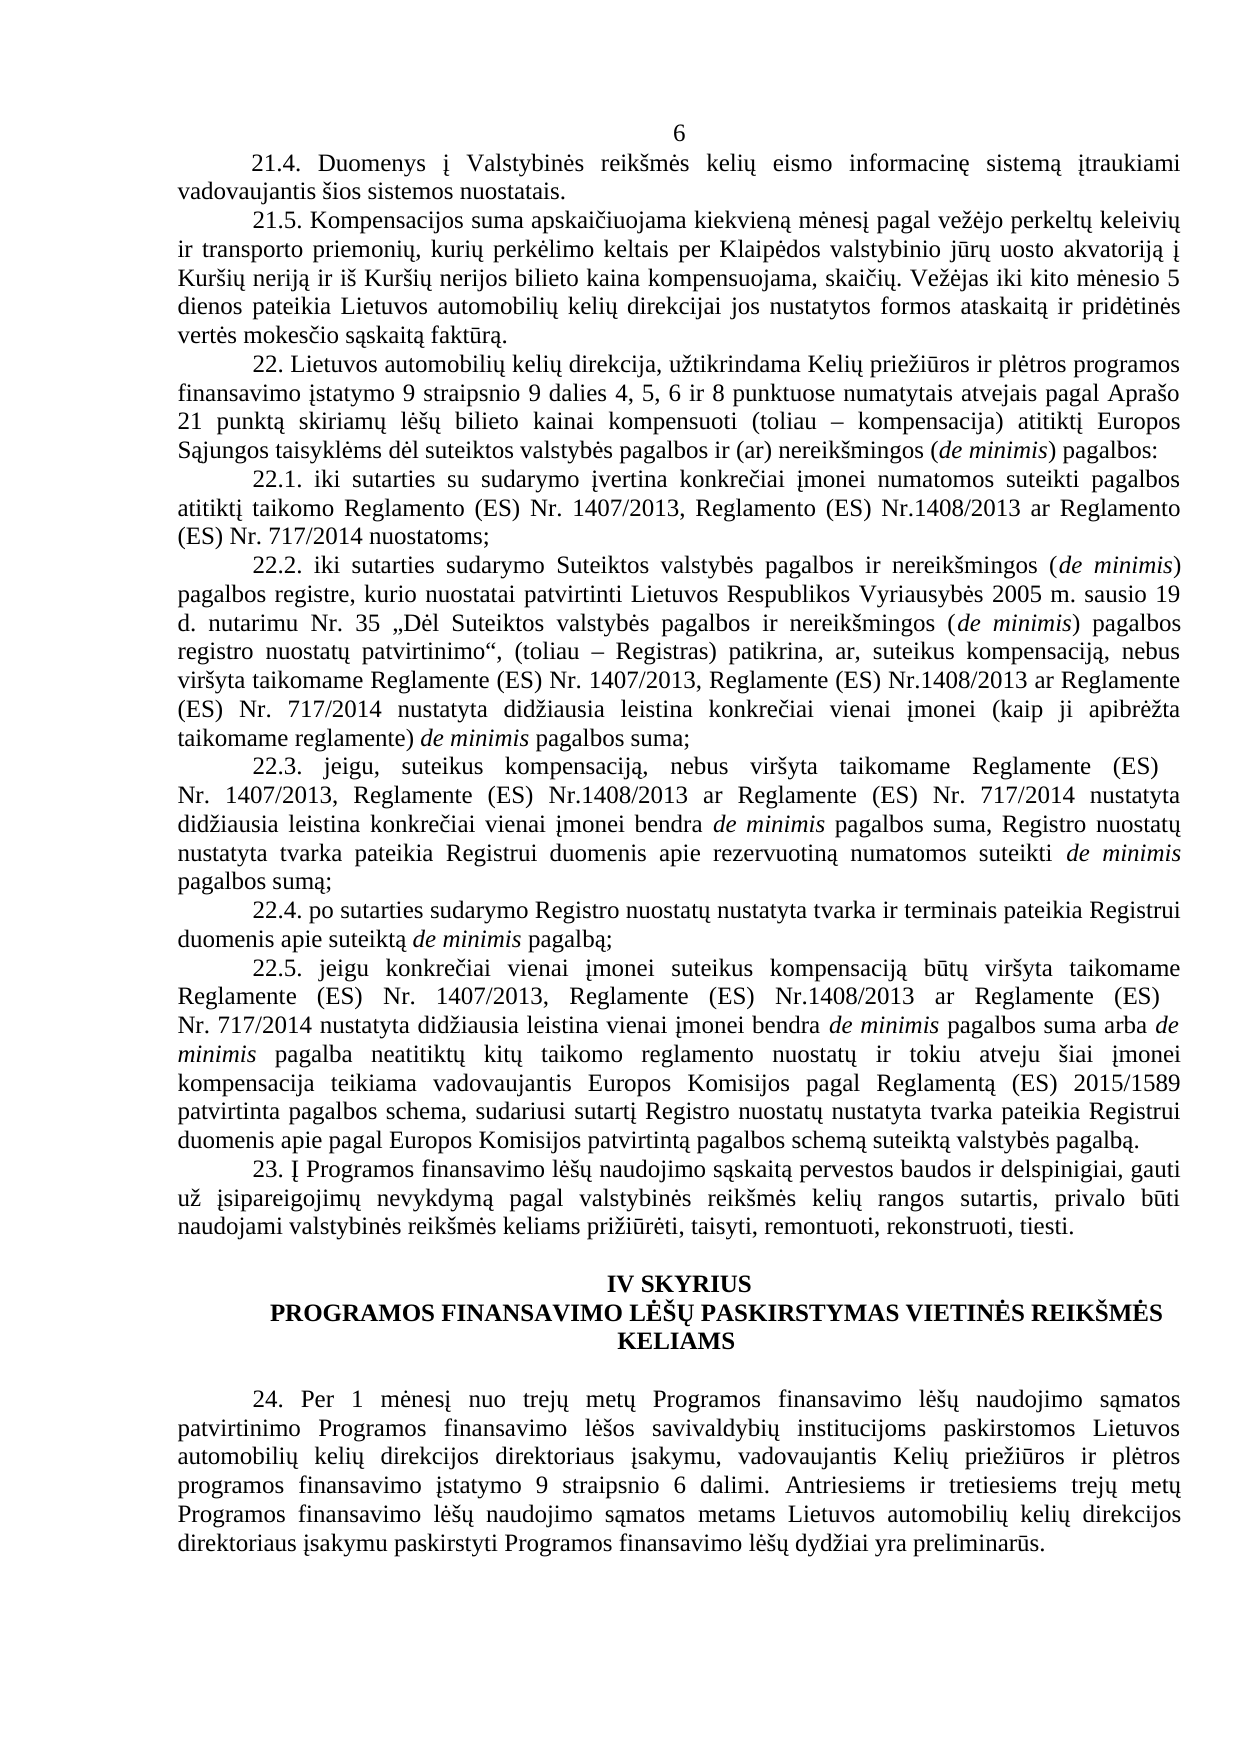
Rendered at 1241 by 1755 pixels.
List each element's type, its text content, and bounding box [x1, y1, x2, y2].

text 22. Lietuvos automobilių kelių direkcija, užtikrindama Kelių priežiūros ir plėtros programos finansavimo įstatymo 9 straipsnio 9 dalies 4, 5, 6 ir 8 punktuose numatytais atvejais pagal Aprašo 21 punktą skiriamų lėšų bilieto kainai kompensuoti (toliau – kompensacija) atitiktį Europos Sąjungos taisyklėms dėl suteiktos valstybės pagalbos ir (ar) nereikšmingos (de minimis) pagalbos: [177, 349, 1181, 464]
text 22.3. jeigu, suteikus kompensaciją, nebus viršyta taikomame Reglamente (ES) Nr. 1407/2013, Reglamente (ES) Nr.1408/2013 ar Reglamente (ES) Nr. 717/2014 nustatyta didžiausia leistina konkrečiai vienai įmonei bendra de minimis pagalbos suma, Registro nuostatų nustatyta tvarka pateikia Registrui duomenis apie rezervuotiną numatomos suteikti de minimis pagalbos sumą; [177, 751, 1181, 895]
text 24. Per 1 mėnesį nuo trejų metų Programos finansavimo lėšų naudojimo sąmatos patvirtinimo Programos finansavimo lėšos savivaldybių institucijoms paskirstomos Lietuvos automobilių kelių direkcijos direktoriaus įsakymu, vadovaujantis Kelių priežiūros ir plėtros programos finansavimo įstatymo 9 straipsnio 6 dalimi. Antriesiems ir tretiesiems trejų metų Programos finansavimo lėšų naudojimo sąmatos metams Lietuvos automobilių kelių direkcijos direktoriaus įsakymu paskirstyti Programos finansavimo lėšų dydžiai yra preliminarūs. [177, 1384, 1181, 1556]
text 22.5. jeigu konkrečiai vienai įmonei suteikus kompensaciją būtų viršyta taikomame Reglamente (ES) Nr. 1407/2013, Reglamente (ES) Nr.1408/2013 ar Reglamente (ES) Nr. 717/2014 nustatyta didžiausia leistina vienai įmonei bendra de minimis pagalbos suma arba de minimis pagalba neatitiktų kitų taikomo reglamento nuostatų ir tokiu atveju šiai įmonei kompensacija teikiama vadovaujantis Europos Komisijos pagal Reglamentą (ES) 2015/1589 patvirtinta pagalbos schema, sudariusi sutartį Registro nuostatų nustatyta tvarka pateikia Registrui duomenis apie pagal Europos Komisijos patvirtintą pagalbos schemą suteiktą valstybės pagalbą. [177, 953, 1181, 1154]
text IV SKYRIUS [177, 1269, 1181, 1298]
text 22.4. po sutarties sudarymo Registro nuostatų nustatyta tvarka ir terminais pateikia Registrui duomenis apie suteiktą de minimis pagalbą; [177, 895, 1181, 953]
text 22.1. iki sutarties su sudarymo įvertina konkrečiai įmonei numatomos suteikti pagalbos atitiktį taikomo Reglamento (ES) Nr. 1407/2013, Reglamento (ES) Nr.1408/2013 ar Reglamento (ES) Nr. 717/2014 nuostatoms; [177, 464, 1181, 550]
text 21.5. Kompensacijos suma apskaičiuojama kiekvieną mėnesį pagal vežėjo perkeltų keleivių ir transporto priemonių, kurių perkėlimo keltais per Klaipėdos valstybinio jūrų uosto akvatoriją į Kuršių neriją ir iš Kuršių nerijos bilieto kaina kompensuojama, skaičių. Vežėjas iki kito mėnesio 5 dienos pateikia Lietuvos automobilių kelių direkcijai jos nustatytos formos ataskaitą ir pridėtinės vertės mokesčio sąskaitą faktūrą. [177, 205, 1181, 349]
text 22.2. iki sutarties sudarymo Suteiktos valstybės pagalbos ir nereikšmingos (de minimis) pagalbos registre, kurio nuostatai patvirtinti Lietuvos Respublikos Vyriausybės 2005 m. sausio 19 d. nutarimu Nr. 35 „Dėl Suteiktos valstybės pagalbos ir nereikšmingos (de minimis) pagalbos registro nuostatų patvirtinimo“, (toliau – Registras) patikrina, ar, suteikus kompensaciją, nebus viršyta taikomame Reglamente (ES) Nr. 1407/2013, Reglamente (ES) Nr.1408/2013 ar Reglamente (ES) Nr. 717/2014 nustatyta didžiausia leistina konkrečiai vienai įmonei (kaip ji apibrėžta taikomame reglamente) de minimis pagalbos suma; [177, 550, 1181, 751]
text PROGRAMOS FINANSAVIMO LĖŠŲ PASKIRSTYMAS VIETINĖS REIKŠMĖS KELIAMS [177, 1298, 1181, 1355]
text 21.4. Duomenys į Valstybinės reikšmės kelių eismo informacinę sistemą įtraukiami vadovaujantis šios sistemos nuostatais. [177, 148, 1181, 205]
text 23. Į Programos finansavimo lėšų naudojimo sąskaitą pervestos baudos ir delspinigiai, gauti už įsipareigojimų nevykdymą pagal valstybinės reikšmės kelių rangos sutartis, privalo būti naudojami valstybinės reikšmės keliams prižiūrėti, taisyti, remontuoti, rekonstruoti, tiesti. [177, 1154, 1181, 1240]
